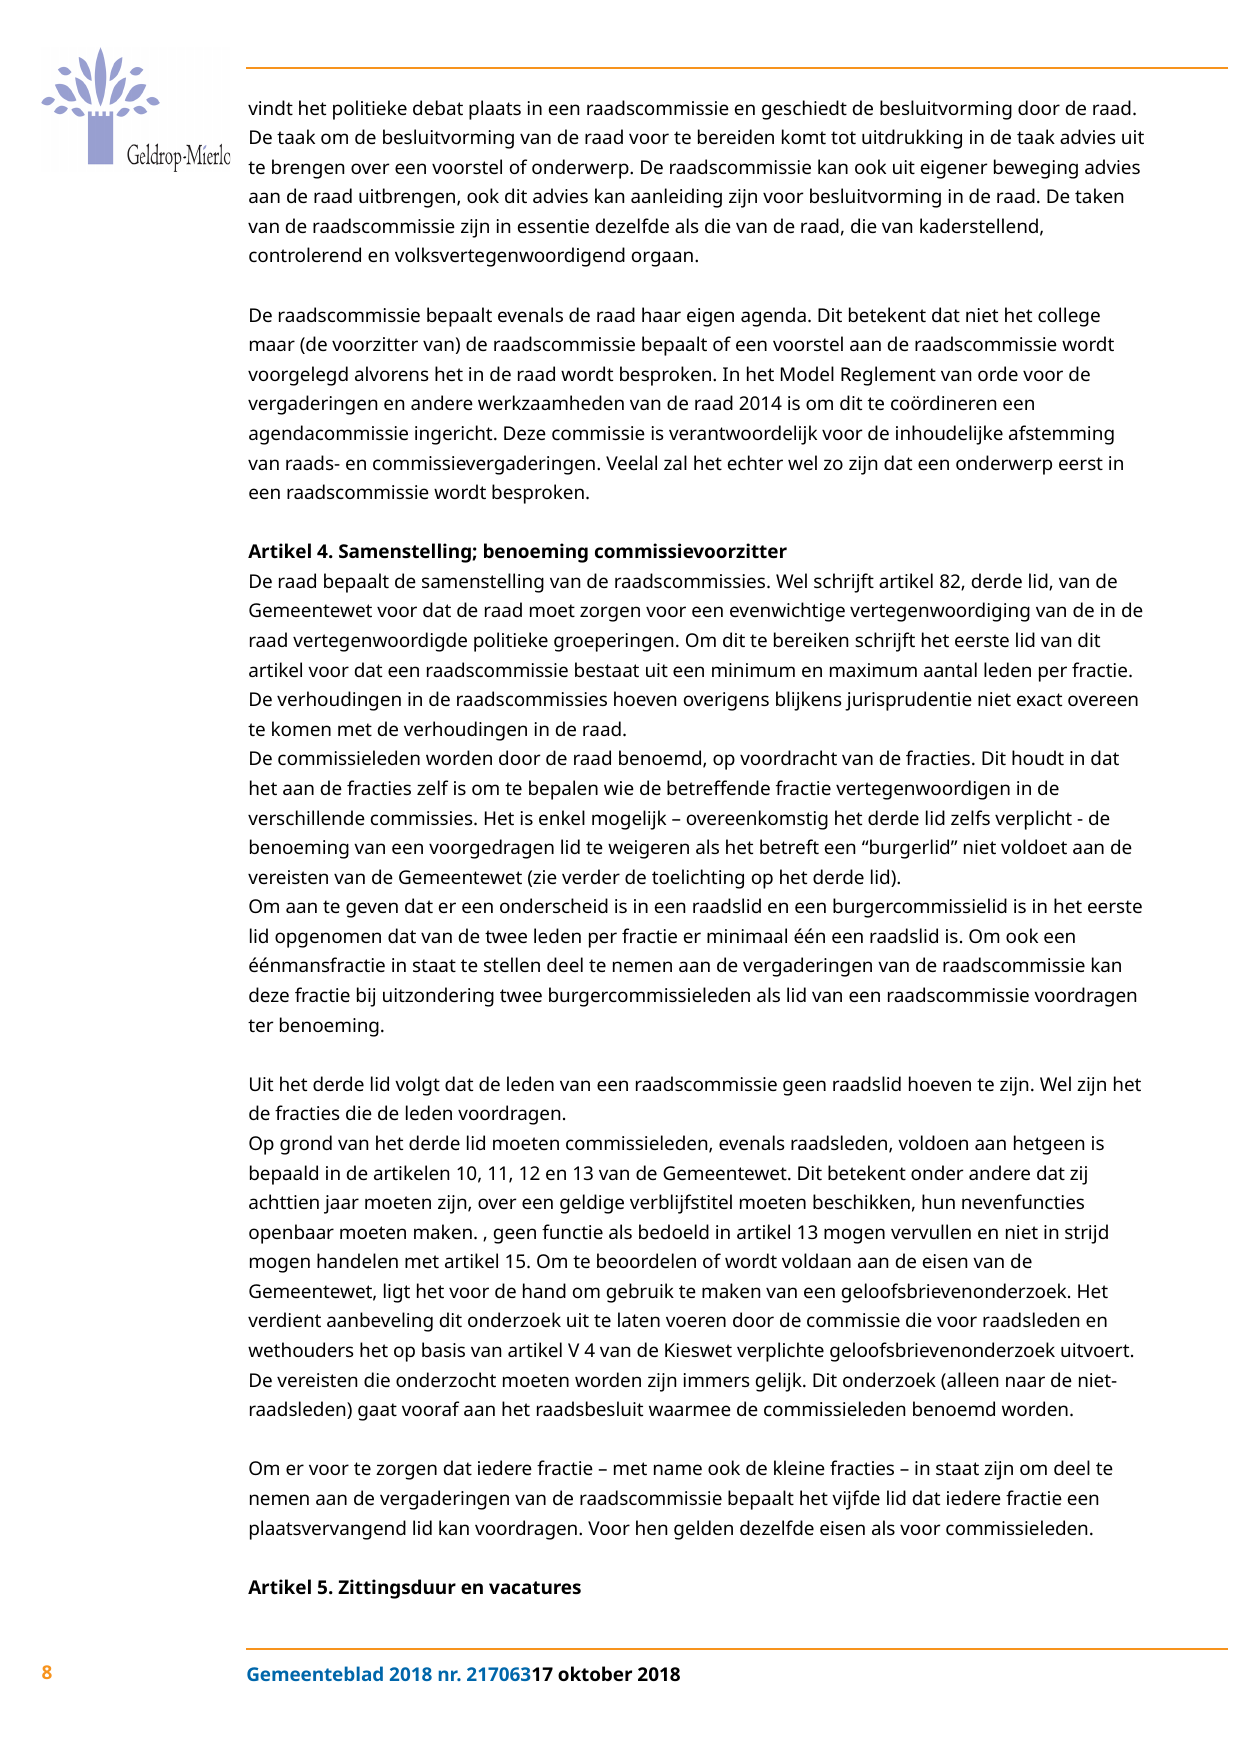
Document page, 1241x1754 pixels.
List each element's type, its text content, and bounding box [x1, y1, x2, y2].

text De taak om de besluitvorming van de raad voor te bereiden komt tot uitdrukking in de taak advies uit te brengen over een voorstel of onderwerp. De raadscommissie kan ook uit eigener beweging advies aan de raad uitbrengen, ook dit advies kan aanleiding zijn voor besluitvorming in de raad. De taken van de raadscommissie zijn in essentie dezelfde als die van de raad, die van kaderstellend, controlerend en volksvertegenwoordigend orgaan. [248, 124, 1152, 268]
text Uit het derde lid volgt dat de leden van een raadscommissie geen raadslid hoeven te zijn. Wel zijn het de fracties die de leden voordragen. [248, 1071, 1152, 1126]
text De raad bepaalt de samenstelling van de raadscommissies. Wel schrijft artikel 82, derde lid, van de Gemeentewet voor dat de raad moet zorgen voor een evenwichtige vertegenwoordiging van de in de raad vertegenwoordigde politieke groeperingen. Om dit te bereiken schrijft het eerste lid van dit artikel voor dat een raadscommissie bestaat uit een minimum en maximum aantal leden per fractie. De verhoudingen in de raadscommissies hoeven overigens blijkens jurisprudentie niet exact overeen te komen met de verhoudingen in de raad. [248, 568, 1152, 742]
text Artikel 4. Samenstelling; benoeming commissievoorzitter [248, 538, 1152, 564]
text Op grond van het derde lid moeten commissieleden, evenals raadsleden, voldoen aan hetgeen is bepaald in de artikelen 10, 11, 12 en 13 van de Gemeentewet. Dit betekent onder andere dat zij achttien jaar moeten zijn, over een geldige verblijfstitel moeten beschikken, hun nevenfuncties openbaar moeten maken. , geen functie als bedoeld in artikel 13 mogen vervullen en niet in strijd mogen handelen met artikel 15. Om te beoordelen of wordt voldaan aan de eisen van de Gemeentewet, ligt het voor de hand om gebruik te maken van een geloofsbrievenonderzoek. Het verdient aanbeveling dit onderzoek uit te laten voeren door de commissie die voor raadsleden en wethouders het op basis van artikel V 4 van de Kieswet verplichte geloofsbrievenonderzoek uitvoert. De vereisten die onderzocht moeten worden zijn immers gelijk. Dit onderzoek (alleen naar de niet-raadsleden) gaat vooraf aan het raadsbesluit waarmee de commissieleden benoemd worden. [248, 1130, 1152, 1422]
text De raadscommissie bepaalt evenals de raad haar eigen agenda. Dit betekent dat niet het college maar (de voorzitter van) de raadscommissie bepaalt of een voorstel aan de raadscommissie wordt voorgelegd alvorens het in de raad wordt besproken. In het Model Reglement van orde voor de vergaderingen en andere werkzaamheden van de raad 2014 is om dit te coördineren een agendacommissie ingericht. Deze commissie is verantwoordelijk voor de inhoudelijke afstemming van raads- en commissievergaderingen. Veelal zal het echter wel zo zijn dat een onderwerp eerst in een raadscommissie wordt besproken. [248, 302, 1152, 505]
text Om er voor te zorgen dat iedere fractie – met name ook de kleine fracties – in staat zijn om deel te nemen aan de vergaderingen van de raadscommissie bepaalt het vijfde lid dat iedere fractie een plaatsvervangend lid kan voordragen. Voor hen gelden dezelfde eisen als voor commissieleden. [248, 1456, 1152, 1541]
text De commissieleden worden door de raad benoemd, op voordracht van de fracties. Dit houdt in dat het aan de fracties zelf is om te bepalen wie de betreffende fractie vertegenwoordigen in de verschillende commissies. Het is enkel mogelijk – overeenkomstig het derde lid zelfs verplicht - de benoeming van een voorgedragen lid te weigeren als het betreft een “burgerlid” niet voldoet aan de vereisten van de Gemeentewet (zie verder de toelichting op het derde lid). [248, 746, 1152, 890]
picture [41, 47, 231, 172]
text Om aan te geven dat er een onderscheid is in een raadslid en een burgercommissielid is in het eerste lid opgenomen dat van de twee leden per fractie er minimaal één een raadslid is. Om ook een éénmansfractie in staat te stellen deel te nemen aan de vergaderingen van de raadscommissie kan deze fractie bij uitzondering twee burgercommissieleden als lid van een raadscommissie voordragen ter benoeming. [248, 893, 1152, 1038]
text vindt het politieke debat plaats in een raadscommissie en geschiedt de besluitvorming door de raad. [248, 95, 1152, 121]
text Artikel 5. Zittingsduur en vacatures [248, 1574, 1152, 1600]
